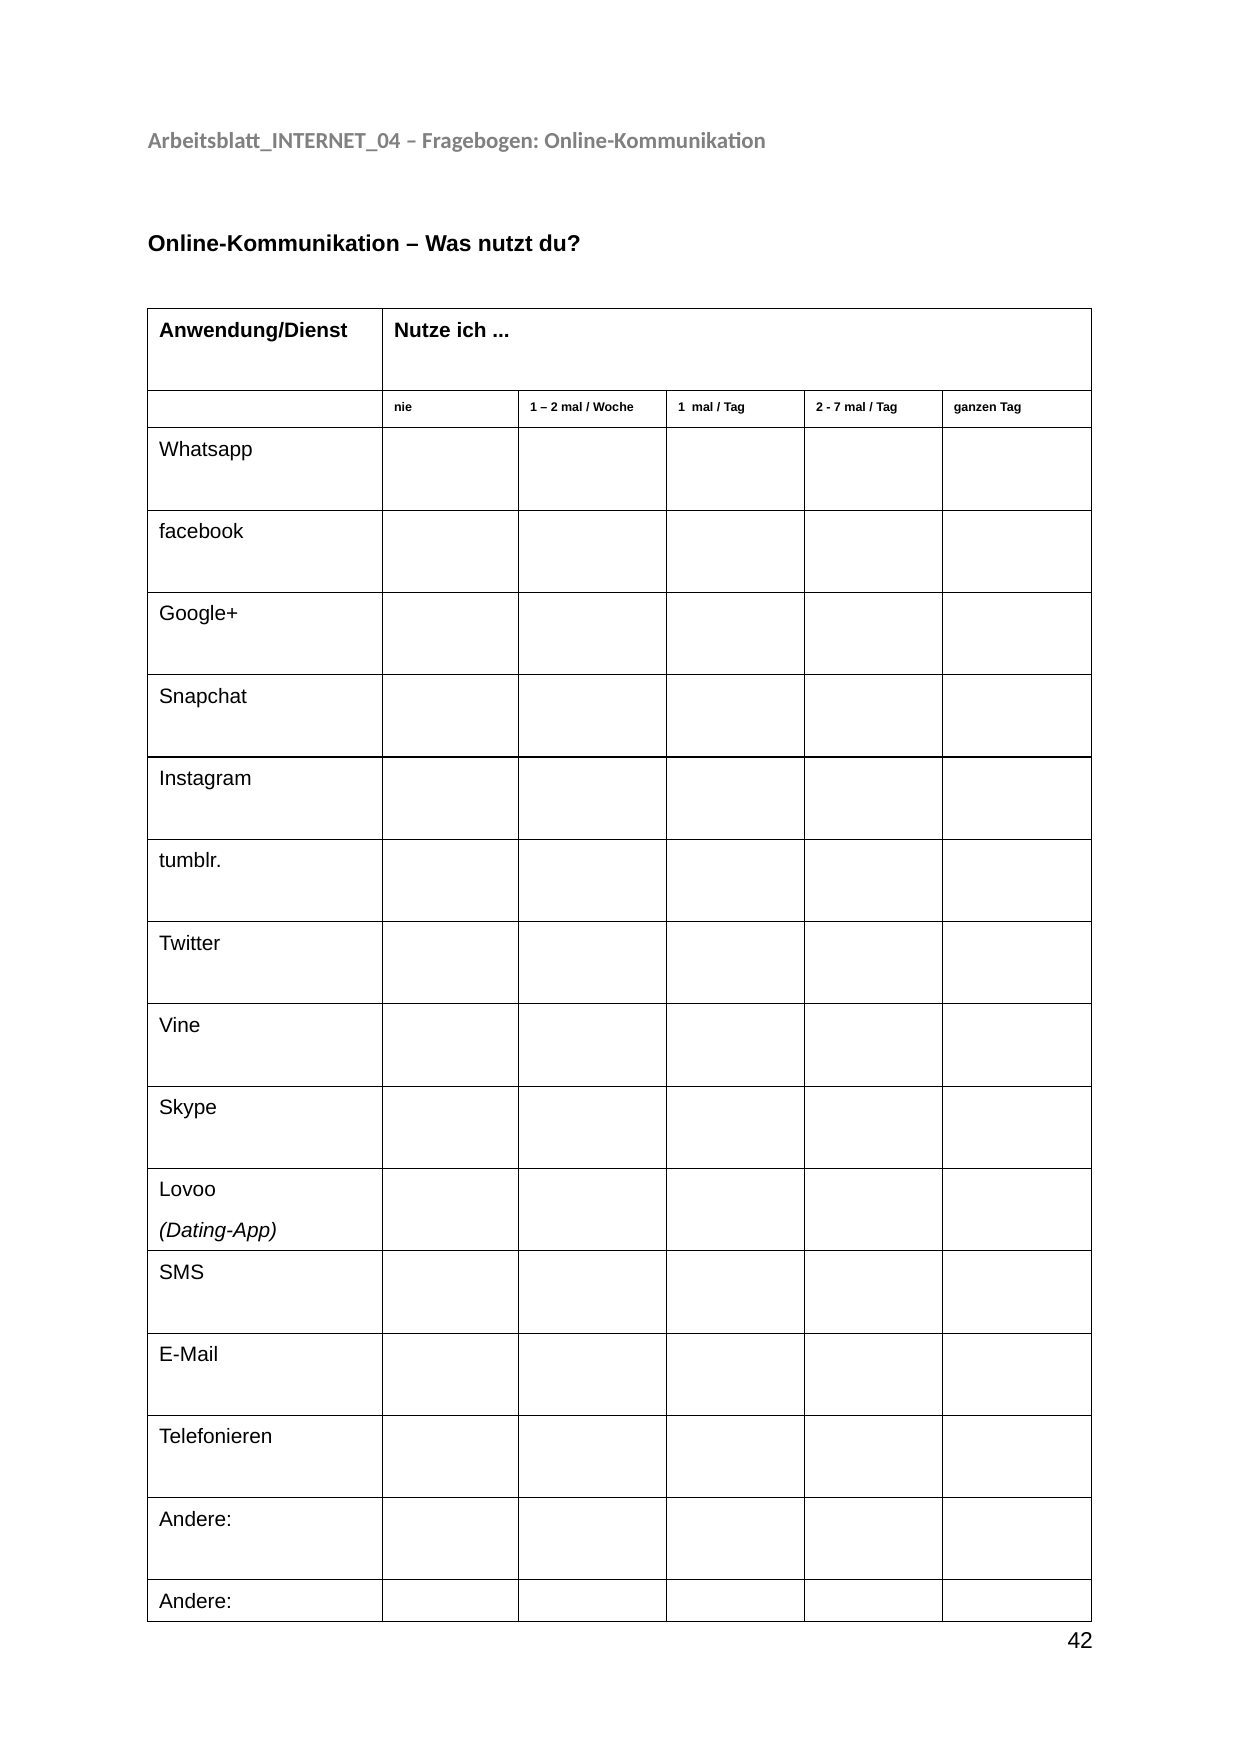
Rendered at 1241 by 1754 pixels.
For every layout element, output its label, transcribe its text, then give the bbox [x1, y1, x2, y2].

table_cell [519, 1251, 666, 1332]
table_cell [383, 428, 518, 509]
table_cell [383, 1004, 518, 1086]
table_header Anwendung/Dienst [148, 309, 382, 390]
table_cell [519, 1416, 666, 1497]
table_cell nie [383, 391, 518, 427]
table_cell Snapchat [148, 675, 382, 756]
table_cell [805, 1416, 942, 1497]
table_cell [667, 840, 804, 921]
table_cell [519, 1169, 666, 1250]
table_cell [943, 1004, 1091, 1086]
table_cell [805, 922, 942, 1003]
table_cell [943, 1087, 1091, 1168]
table_cell Skype [148, 1087, 382, 1168]
text Arbeitsblatt_INTERNET_04 – Fragebogen: Online-Kommunikation [148, 126, 1093, 154]
table_cell [943, 840, 1091, 921]
table_cell 2 - 7 mal / Tag [805, 391, 942, 427]
table_cell [519, 922, 666, 1003]
table_cell tumblr. [148, 840, 382, 921]
table_cell [805, 1251, 942, 1332]
table_header Nutze ich ... [383, 309, 1091, 390]
table_cell [667, 1169, 804, 1250]
table_cell [667, 428, 804, 509]
table_cell [519, 1580, 666, 1621]
table_cell [519, 1004, 666, 1086]
table_cell Google+ [148, 593, 382, 674]
table_cell [943, 758, 1091, 839]
table_cell [667, 922, 804, 1003]
table_cell Andere: [148, 1580, 382, 1621]
table_cell [943, 593, 1091, 674]
table_cell [519, 840, 666, 921]
table_cell [667, 1498, 804, 1579]
table_cell [943, 1498, 1091, 1579]
table_cell [667, 1416, 804, 1497]
table_cell Twitter [148, 922, 382, 1003]
table_cell [667, 1004, 804, 1086]
table_cell [519, 1498, 666, 1579]
table_cell facebook [148, 511, 382, 592]
table_cell [943, 1169, 1091, 1250]
table_cell ganzen Tag [943, 391, 1091, 427]
table_cell [805, 758, 942, 839]
table_cell Instagram [148, 758, 382, 839]
table_cell 1 – 2 mal / Woche [519, 391, 666, 427]
table_cell [805, 428, 942, 509]
table_cell [519, 1087, 666, 1168]
table_cell [519, 1334, 666, 1415]
table_cell [805, 675, 942, 756]
table_cell [667, 1580, 804, 1621]
table_cell [383, 511, 518, 592]
table_cell [667, 1251, 804, 1332]
table_cell [519, 428, 666, 509]
table_cell [943, 675, 1091, 756]
table_cell [805, 1004, 942, 1086]
table_cell E-Mail [148, 1334, 382, 1415]
table_cell [805, 840, 942, 921]
table_cell [943, 428, 1091, 509]
table_cell [805, 1334, 942, 1415]
table_cell [943, 1251, 1091, 1332]
table_cell [805, 1087, 942, 1168]
table_cell Telefonieren [148, 1416, 382, 1497]
table_cell [148, 391, 382, 427]
table_cell Andere: [148, 1498, 382, 1579]
table_cell SMS [148, 1251, 382, 1332]
table_cell [383, 922, 518, 1003]
table_cell [667, 1087, 804, 1168]
table_cell [383, 1498, 518, 1579]
table_cell Whatsapp [148, 428, 382, 509]
table_cell [383, 1580, 518, 1621]
table_cell [667, 1334, 804, 1415]
table_cell [943, 1334, 1091, 1415]
table_cell [519, 511, 666, 592]
table_cell [667, 675, 804, 756]
table_cell [943, 922, 1091, 1003]
table_cell [383, 1087, 518, 1168]
table_cell Vine [148, 1004, 382, 1086]
table_cell [943, 1416, 1091, 1497]
table_cell [805, 1580, 942, 1621]
table_cell [519, 675, 666, 756]
table_cell [805, 1169, 942, 1250]
table_cell [805, 593, 942, 674]
table_cell [805, 1498, 942, 1579]
table_cell [383, 840, 518, 921]
table_cell [519, 593, 666, 674]
table_cell [383, 758, 518, 839]
table_cell 1 mal / Tag [667, 391, 804, 427]
table_cell [383, 675, 518, 756]
table_cell Lovoo (Dating-App) [148, 1169, 382, 1250]
table_cell [383, 1169, 518, 1250]
table_cell [667, 511, 804, 592]
table_cell [667, 758, 804, 839]
table_cell [383, 593, 518, 674]
table_cell [805, 511, 942, 592]
table_cell [383, 1251, 518, 1332]
table_cell [943, 1580, 1091, 1621]
table_cell [943, 511, 1091, 592]
table_cell [667, 593, 804, 674]
table_cell [383, 1416, 518, 1497]
table_cell [383, 1334, 518, 1415]
text Online-Kommunikation – Was nutzt du? [148, 230, 1093, 257]
table_cell [519, 758, 666, 839]
